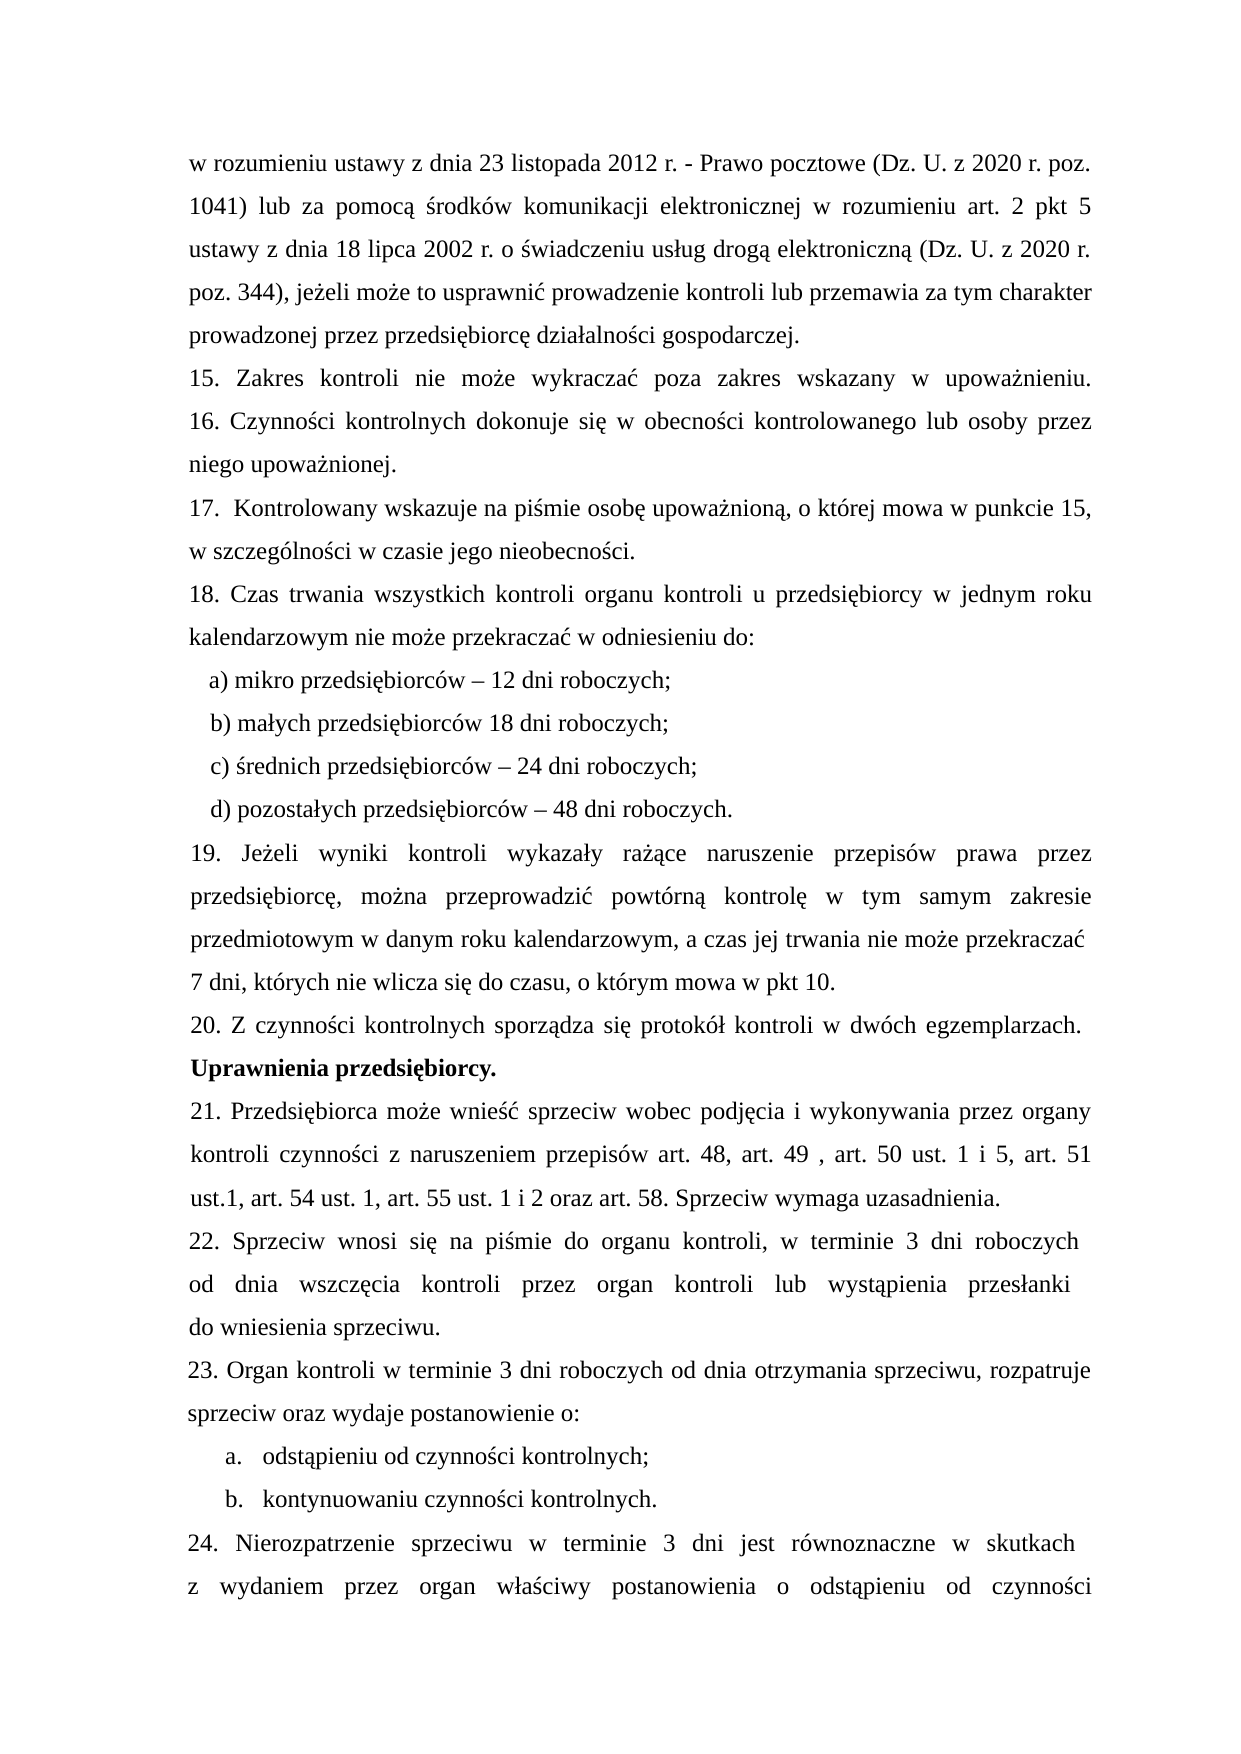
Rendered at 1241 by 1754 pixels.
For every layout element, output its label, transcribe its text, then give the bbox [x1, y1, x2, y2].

text b) małych przedsiębiorców 18 dni roboczych; [148, 708, 1093, 737]
text 17. Kontrolowany wskazuje na piśmie osobę upoważnioną, o której mowa w punkcie 15, w szczególności w czasie jego nieobecności. [189, 493, 1093, 564]
text 23. Organ kontroli w terminie 3 dni roboczych od dnia otrzymania sprzeciwu, rozpatruje sprzeciw oraz wydaje postanowienie o: [187, 1355, 1093, 1427]
text 19. Jeżeli wyniki kontroli wykazały rażące naruszenie przepisów prawa przez przedsiębiorcę, można przeprowadzić powtórną kontrolę w tym samym zakresie przedmiotowym w danym roku kalendarzowym, a czas jej trwania nie może przekraczać 7 dni, których nie wlicza się do czasu, o którym mowa w pkt 10. [190, 838, 1093, 996]
text 21. Przedsiębiorca może wnieść sprzeciw wobec podjęcia i wykonywania przez organy kontroli czynności z naruszeniem przepisów art. 48, art. 49 , art. 50 ust. 1 i 5, art. 51 ust.1, art. 54 ust. 1, art. 55 ust. 1 i 2 oraz art. 58. Sprzeciw wymaga uzasadnienia. [190, 1096, 1093, 1211]
list odstąpieniu od czynności kontrolnych; [225, 1441, 1093, 1470]
text 20. Z czynności kontrolnych sporządza się protokół kontroli w dwóch egzemplarzach. Uprawnienia przedsiębiorcy. [190, 1010, 1093, 1082]
text a) mikro przedsiębiorców – 12 dni roboczych; [209, 665, 1093, 694]
text c) średnich przedsiębiorców – 24 dni roboczych; [148, 751, 1093, 780]
text 15. Zakres kontroli nie może wykraczać poza zakres wskazany w upoważnieniu. 16. Czynności kontrolnych dokonuje się w obecności kontrolowanego lub osoby przez niego upoważnionej. [189, 363, 1093, 478]
text 18. Czas trwania wszystkich kontroli organu kontroli u przedsiębiorcy w jednym roku kalendarzowym nie może przekraczać w odniesieniu do: [189, 579, 1093, 651]
list kontynuowaniu czynności kontrolnych. [225, 1484, 1093, 1513]
text 24. Nierozpatrzenie sprzeciwu w terminie 3 dni jest równoznaczne w skutkach z wydaniem przez organ właściwy postanowienia o odstąpieniu od czynności [187, 1528, 1093, 1599]
text d) pozostałych przedsiębiorców – 48 dni roboczych. [148, 794, 1093, 823]
text w rozumieniu ustawy z dnia 23 listopada 2012 r. - Prawo pocztowe (Dz. U. z 2020 r. poz. 1041) lub za pomocą środków komunikacji elektronicznej w rozumieniu art. 2 pkt 5 ustawy z dnia 18 lipca 2002 r. o świadczeniu usług drogą elektroniczną (Dz. U. z 2020 r. poz. 344), jeżeli może to usprawnić prowadzenie kontroli lub przemawia za tym charakter prowadzonej przez przedsiębiorcę działalności gospodarczej. [189, 148, 1093, 349]
text 22. Sprzeciw wnosi się na piśmie do organu kontroli, w terminie 3 dni roboczych od dnia wszczęcia kontroli przez organ kontroli lub wystąpienia przesłanki do wniesienia sprzeciwu. [189, 1226, 1093, 1341]
